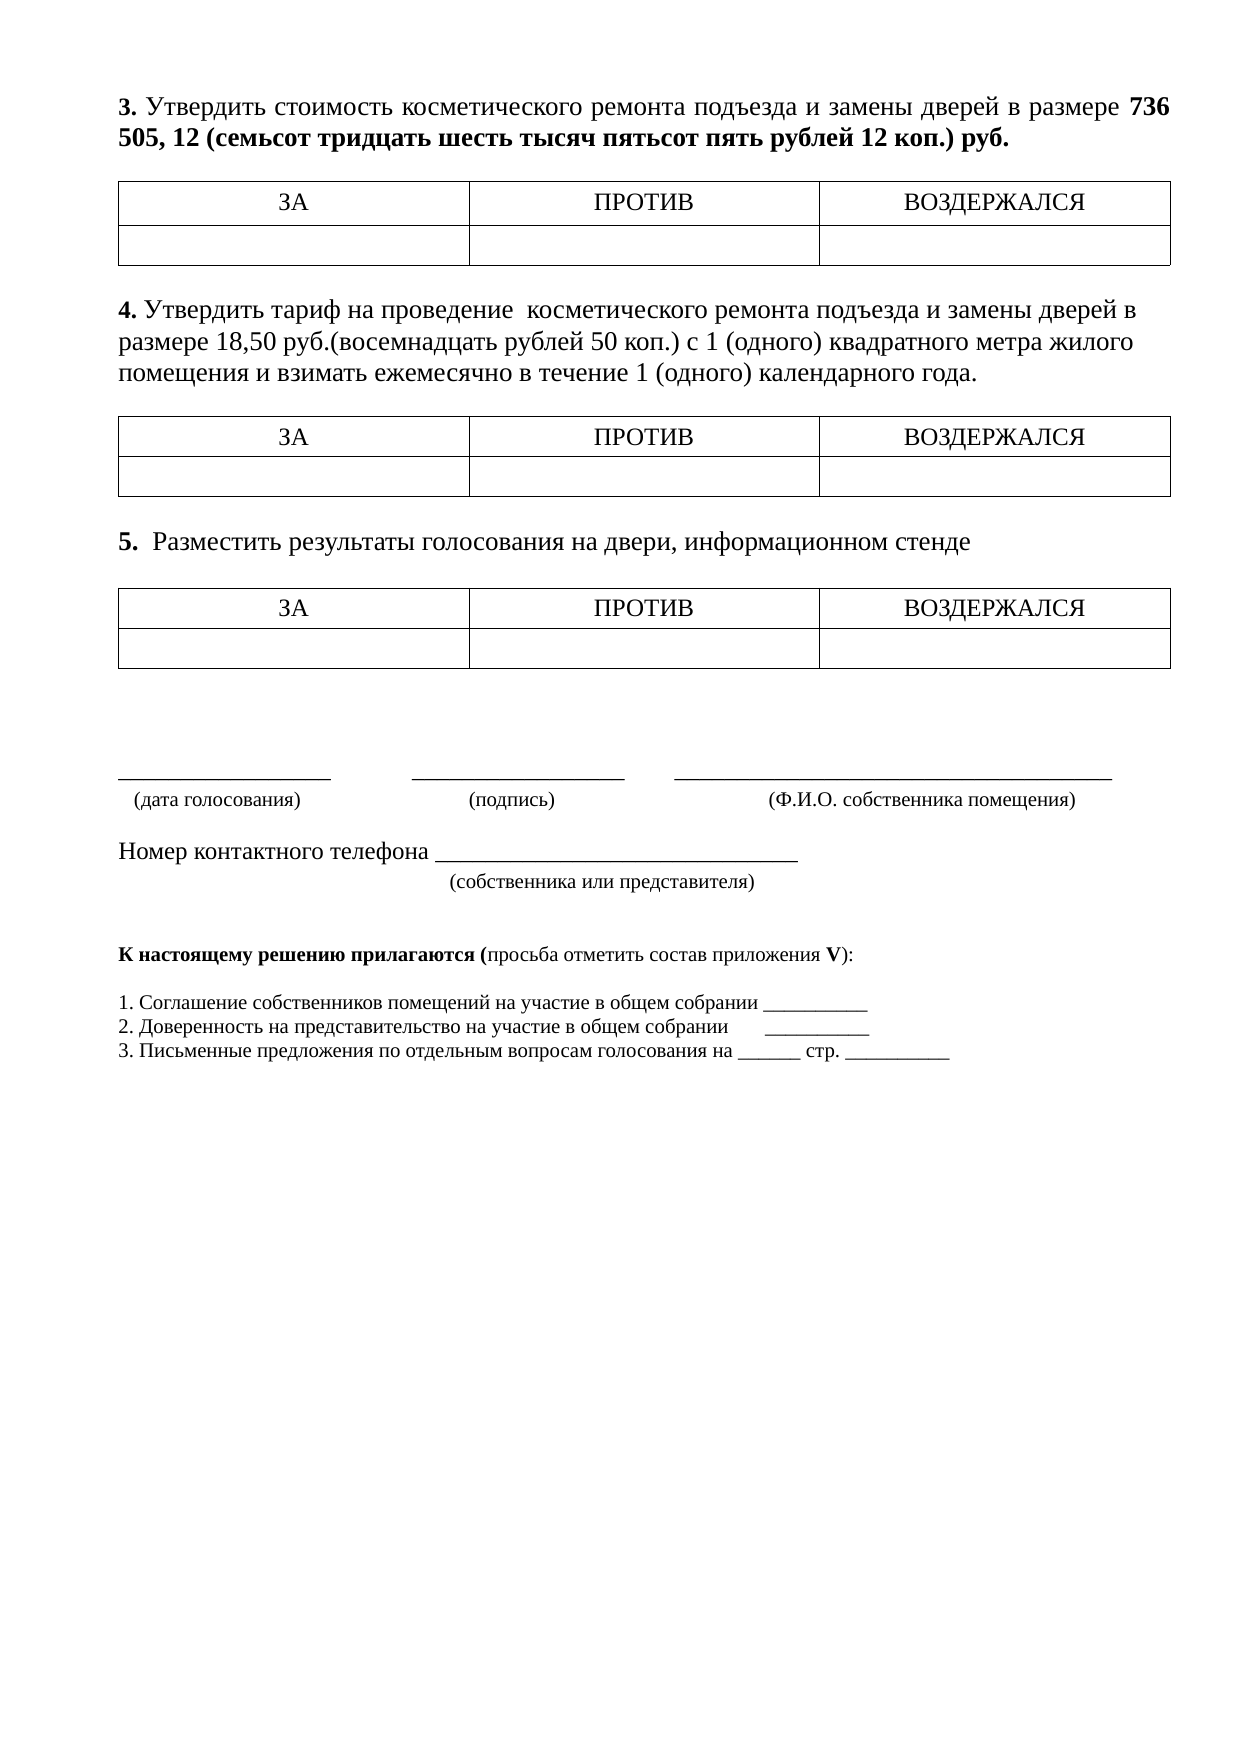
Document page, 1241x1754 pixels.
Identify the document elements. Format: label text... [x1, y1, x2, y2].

text _________________ _________________ ___________________________________ [118, 754, 1170, 783]
table_header ЗА [119, 589, 469, 628]
table_header ВОЗДЕРЖАЛСЯ [820, 589, 1170, 628]
table_header ВОЗДЕРЖАЛСЯ [820, 417, 1170, 456]
table_header ЗА [119, 417, 469, 456]
table_header ПРОТИВ [470, 589, 819, 628]
table_cell [119, 629, 469, 668]
table_cell [470, 226, 819, 265]
table_cell [119, 457, 469, 496]
table_cell [820, 226, 1170, 265]
text (дата голосования) (подпись) (Ф.И.О. собственника помещения) [118, 783, 1170, 812]
table_cell [470, 457, 819, 496]
table_cell [820, 457, 1170, 496]
table_header ВОЗДЕРЖАЛСЯ [820, 182, 1170, 224]
text (собственника или представителя) [118, 865, 1170, 894]
text 2. Доверенность на представительство на участие в общем собрании __________ [118, 1014, 1170, 1038]
table_header ПРОТИВ [470, 182, 819, 224]
text К настоящему решению прилагаются (просьба отметить состав приложения V): [118, 942, 1170, 966]
table_cell [820, 629, 1170, 668]
text Номер контактного телефона _____________________________ [118, 836, 1170, 865]
table_cell [119, 226, 469, 265]
text 1. Соглашение собственников помещений на участие в общем собрании __________ [118, 990, 1170, 1014]
text 3. Письменные предложения по отдельным вопросам голосования на ______ стр. __________ [118, 1038, 1170, 1062]
table_header ЗА [119, 182, 469, 224]
text 5. Разместить результаты голосования на двери, информационном стенде [118, 525, 1170, 556]
text 4. Утвердить тариф на проведение косметического ремонта подъезда и замены дверей в размере 18,50 руб.(восемнадцать рублей 50 коп.) с 1 (одного) квадратного метра жилого помещения и взимать ежемесячно в течение 1 (одного) календарного года. [118, 294, 1170, 387]
text 3. Утвердить стоимость косметического ремонта подъезда и замены дверей в размере 736 505, 12 (семьсот тридцать шесть тысяч пятьсот пять рублей 12 коп.) руб. [118, 90, 1170, 152]
table_header ПРОТИВ [470, 417, 819, 456]
table_cell [470, 629, 819, 668]
